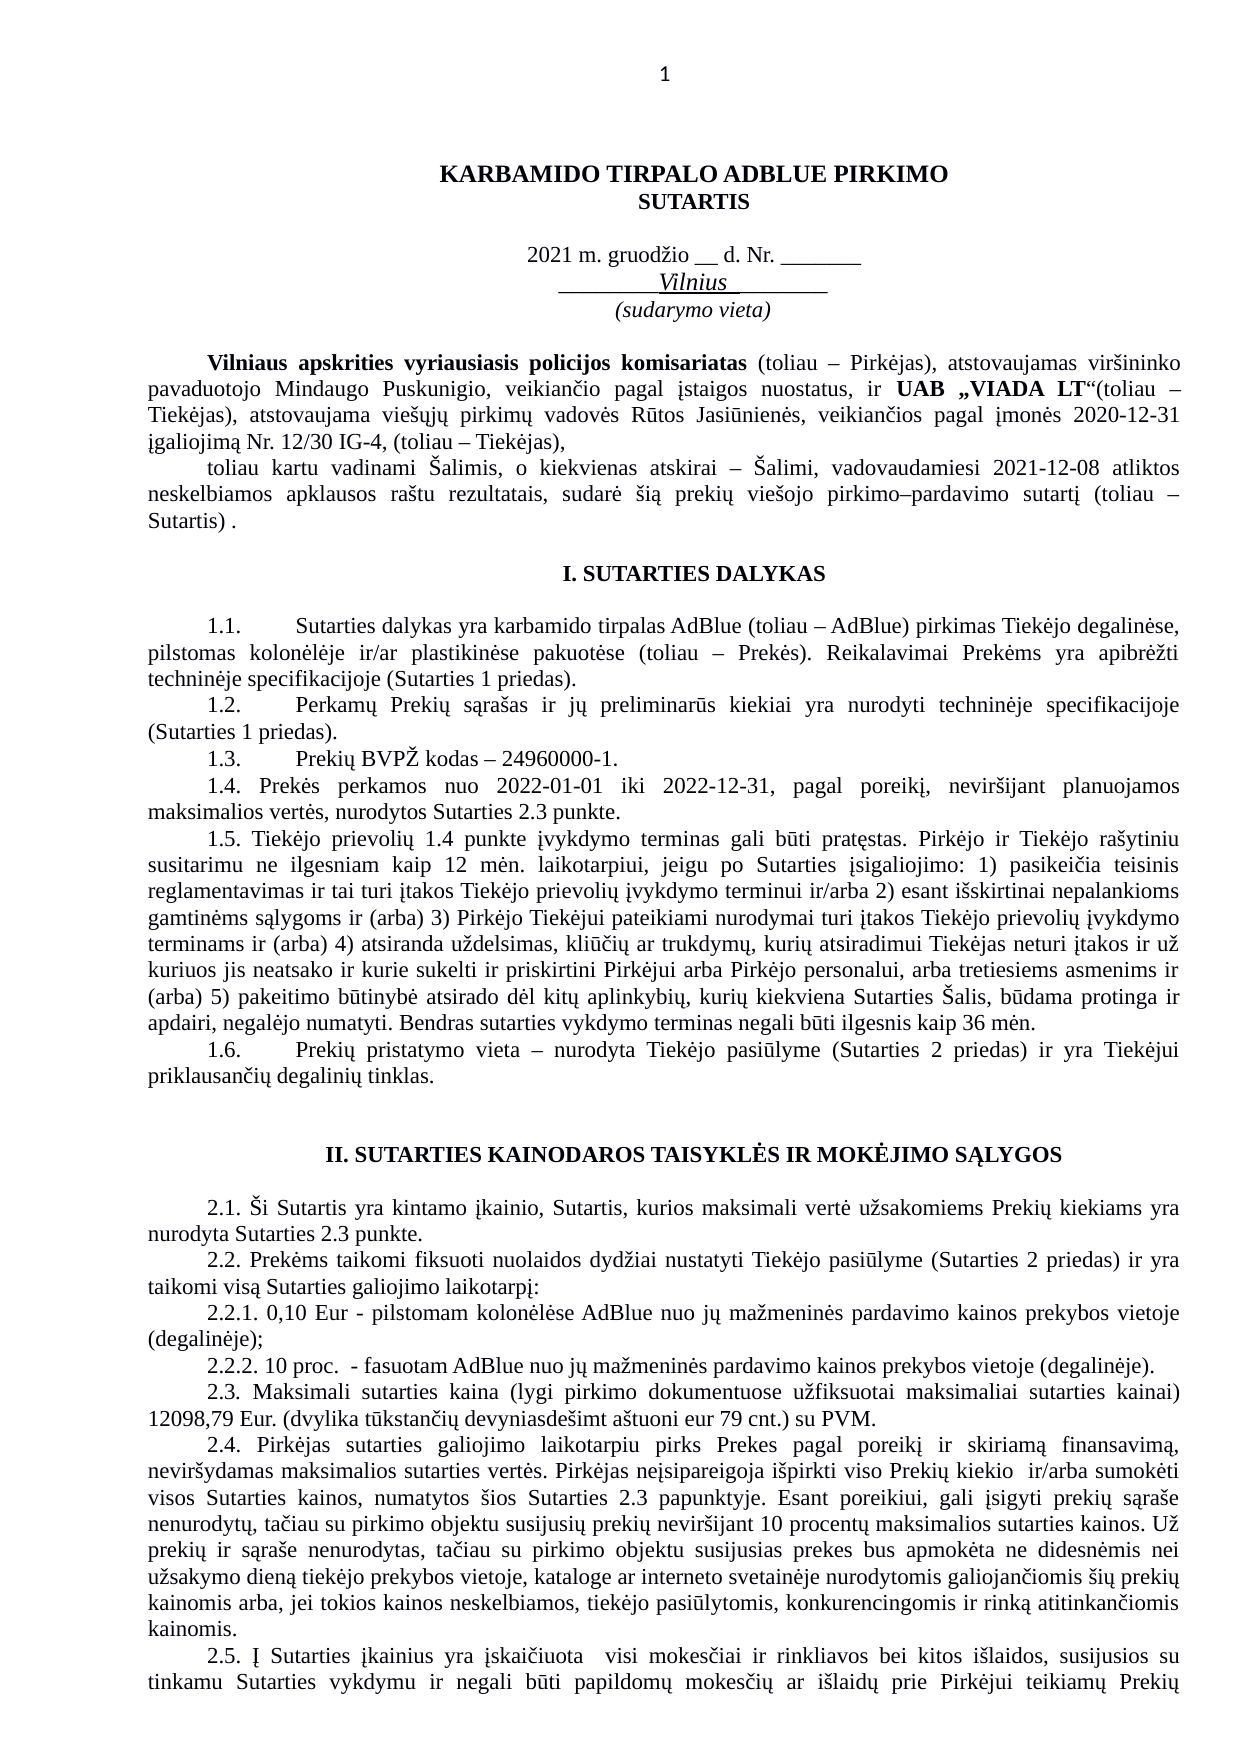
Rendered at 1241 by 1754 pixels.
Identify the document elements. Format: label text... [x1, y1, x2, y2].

text 1.2. Perkamų Prekių sąrašas ir jų preliminarūs kiekiai yra nurodyti techninėje specifikacijoje (Sutarties 1 priedas). [148, 691, 1181, 744]
text 1.4. Prekės perkamos nuo 2022-01-01 iki 2022-12-31, pagal poreikį, neviršijant planuojamos maksimalios vertės, nurodytos Sutarties 2.3 punkte. [148, 772, 1181, 825]
text toliau kartu vadinami Šalimis, o kiekvienas atskirai – Šalimi, vadovaudamiesi 2021-12-08 atliktos neskelbiamos apklausos raštu rezultatais, sudarė šią prekių viešojo pirkimo–pardavimo sutartį (toliau – Sutartis) . [148, 454, 1181, 533]
text SUTARTIS [148, 188, 1181, 214]
text 2.1. Ši Sutartis yra kintamo įkainio, Sutartis, kurios maksimali vertė užsakomiems Prekių kiekiams yra nurodyta Sutarties 2.3 punkte. [148, 1194, 1181, 1246]
text 1.6. Prekių pristatymo vieta – nurodyta Tiekėjo pasiūlyme (Sutarties 2 priedas) ir yra Tiekėjui priklausančių degalinių tinklas. [148, 1036, 1181, 1088]
text ________Vilnius________ [148, 267, 1181, 296]
text I. SUTARTIES DALYKAS [148, 559, 1181, 586]
text 2021 m. gruodžio __ d. Nr. _______ [148, 241, 1181, 267]
text 2.4. Pirkėjas sutarties galiojimo laikotarpiu pirks Prekes pagal poreikį ir skiriamą finansavimą, neviršydamas maksimalios sutarties vertės. Pirkėjas neįsipareigoja išpirkti viso Prekių kiekio ir/arba sumokėti visos Sutarties kainos, numatytos šios Sutarties 2.3 papunktyje. Esant poreikiui, gali įsigyti prekių sąraše nenurodytų, tačiau su pirkimo objektu susijusių prekių neviršijant 10 procentų maksimalios sutarties kainos. Už prekių ir sąraše nenurodytas, tačiau su pirkimo objektu susijusias prekes bus apmokėta ne didesnėmis nei užsakymo dieną tiekėjo prekybos vietoje, kataloge ar interneto svetainėje nurodytomis galiojančiomis šių prekių kainomis arba, jei tokios kainos neskelbiamos, tiekėjo pasiūlytomis, konkurencingomis ir rinką atitinkančiomis kainomis. [148, 1431, 1181, 1642]
text 2.5. Į Sutarties įkainius yra įskaičiuota visi mokesčiai ir rinkliavos bei kitos išlaidos, susijusios su tinkamu Sutarties vykdymu ir negali būti papildomų mokesčių ar išlaidų prie Pirkėjui teikiamų Prekių [148, 1642, 1181, 1694]
text 1.1. Sutarties dalykas yra karbamido tirpalas AdBlue (toliau – AdBlue) pirkimas Tiekėjo degalinėse, pilstomas kolonėlėje ir/ar plastikinėse pakuotėse (toliau – Prekės). Reikalavimai Prekėms yra apibrėžti techninėje specifikacijoje (Sutarties 1 priedas). [148, 612, 1181, 691]
text 1.3. Prekių BVPŽ kodas – 24960000-1. [148, 744, 1181, 772]
text 2.3. Maksimali sutarties kaina (lygi pirkimo dokumentuose užfiksuotai maksimaliai sutarties kainai) 12098,79 Eur. (dvylika tūkstančių devyniasdešimt aštuoni eur 79 cnt.) su PVM. [148, 1378, 1181, 1431]
text 2.2. Prekėms taikomi fiksuoti nuolaidos dydžiai nustatyti Tiekėjo pasiūlyme (Sutarties 2 priedas) ir yra taikomi visą Sutarties galiojimo laikotarpį: [148, 1246, 1181, 1299]
text Vilniaus apskrities vyriausiasis policijos komisariatas (toliau – Pirkėjas), atstovaujamas viršininko pavaduotojo Mindaugo Puskunigio, veikiančio pagal įstaigos nuostatus, ir UAB „VIADA LT“(toliau – Tiekėjas), atstovaujama viešųjų pirkimų vadovės Rūtos Jasiūnienės, veikiančios pagal įmonės 2020-12-31 įgaliojimą Nr. 12/30 IG-4, (toliau – Tiekėjas), [148, 349, 1181, 454]
text 2.2.2. 10 proc. - fasuotam AdBlue nuo jų mažmeninės pardavimo kainos prekybos vietoje (degalinėje). [148, 1352, 1181, 1378]
text KARBAMIDO TIRPALO ADBLUE PIRKIMO [148, 159, 1181, 188]
text 1.5. Tiekėjo prievolių 1.4 punkte įvykdymo terminas gali būti pratęstas. Pirkėjo ir Tiekėjo rašytiniu susitarimu ne ilgesniam kaip 12 mėn. laikotarpiui, jeigu po Sutarties įsigaliojimo: 1) pasikeičia teisinis reglamentavimas ir tai turi įtakos Tiekėjo prievolių įvykdymo terminui ir/arba 2) esant išskirtinai nepalankioms gamtinėms sąlygoms ir (arba) 3) Pirkėjo Tiekėjui pateikiami nurodymai turi įtakos Tiekėjo prievolių įvykdymo terminams ir (arba) 4) atsiranda uždelsimas, kliūčių ar trukdymų, kurių atsiradimui Tiekėjas neturi įtakos ir už kuriuos jis neatsako ir kurie sukelti ir priskirtini Pirkėjui arba Pirkėjo personalui, arba tretiesiems asmenims ir (arba) 5) pakeitimo būtinybė atsirado dėl kitų aplinkybių, kurių kiekviena Sutarties Šalis, būdama protinga ir apdairi, negalėjo numatyti. Bendras sutarties vykdymo terminas negali būti ilgesnis kaip 36 mėn. [148, 825, 1181, 1036]
text II. SUTARTIES KAINODAROS TAISYKLĖS IR MOKĖJIMO SĄLYGOS [148, 1141, 1181, 1167]
text 2.2.1. 0,10 Eur - pilstomam kolonėlėse AdBlue nuo jų mažmeninės pardavimo kainos prekybos vietoje (degalinėje); [148, 1299, 1181, 1352]
text (sudarymo vieta) [148, 296, 1181, 322]
